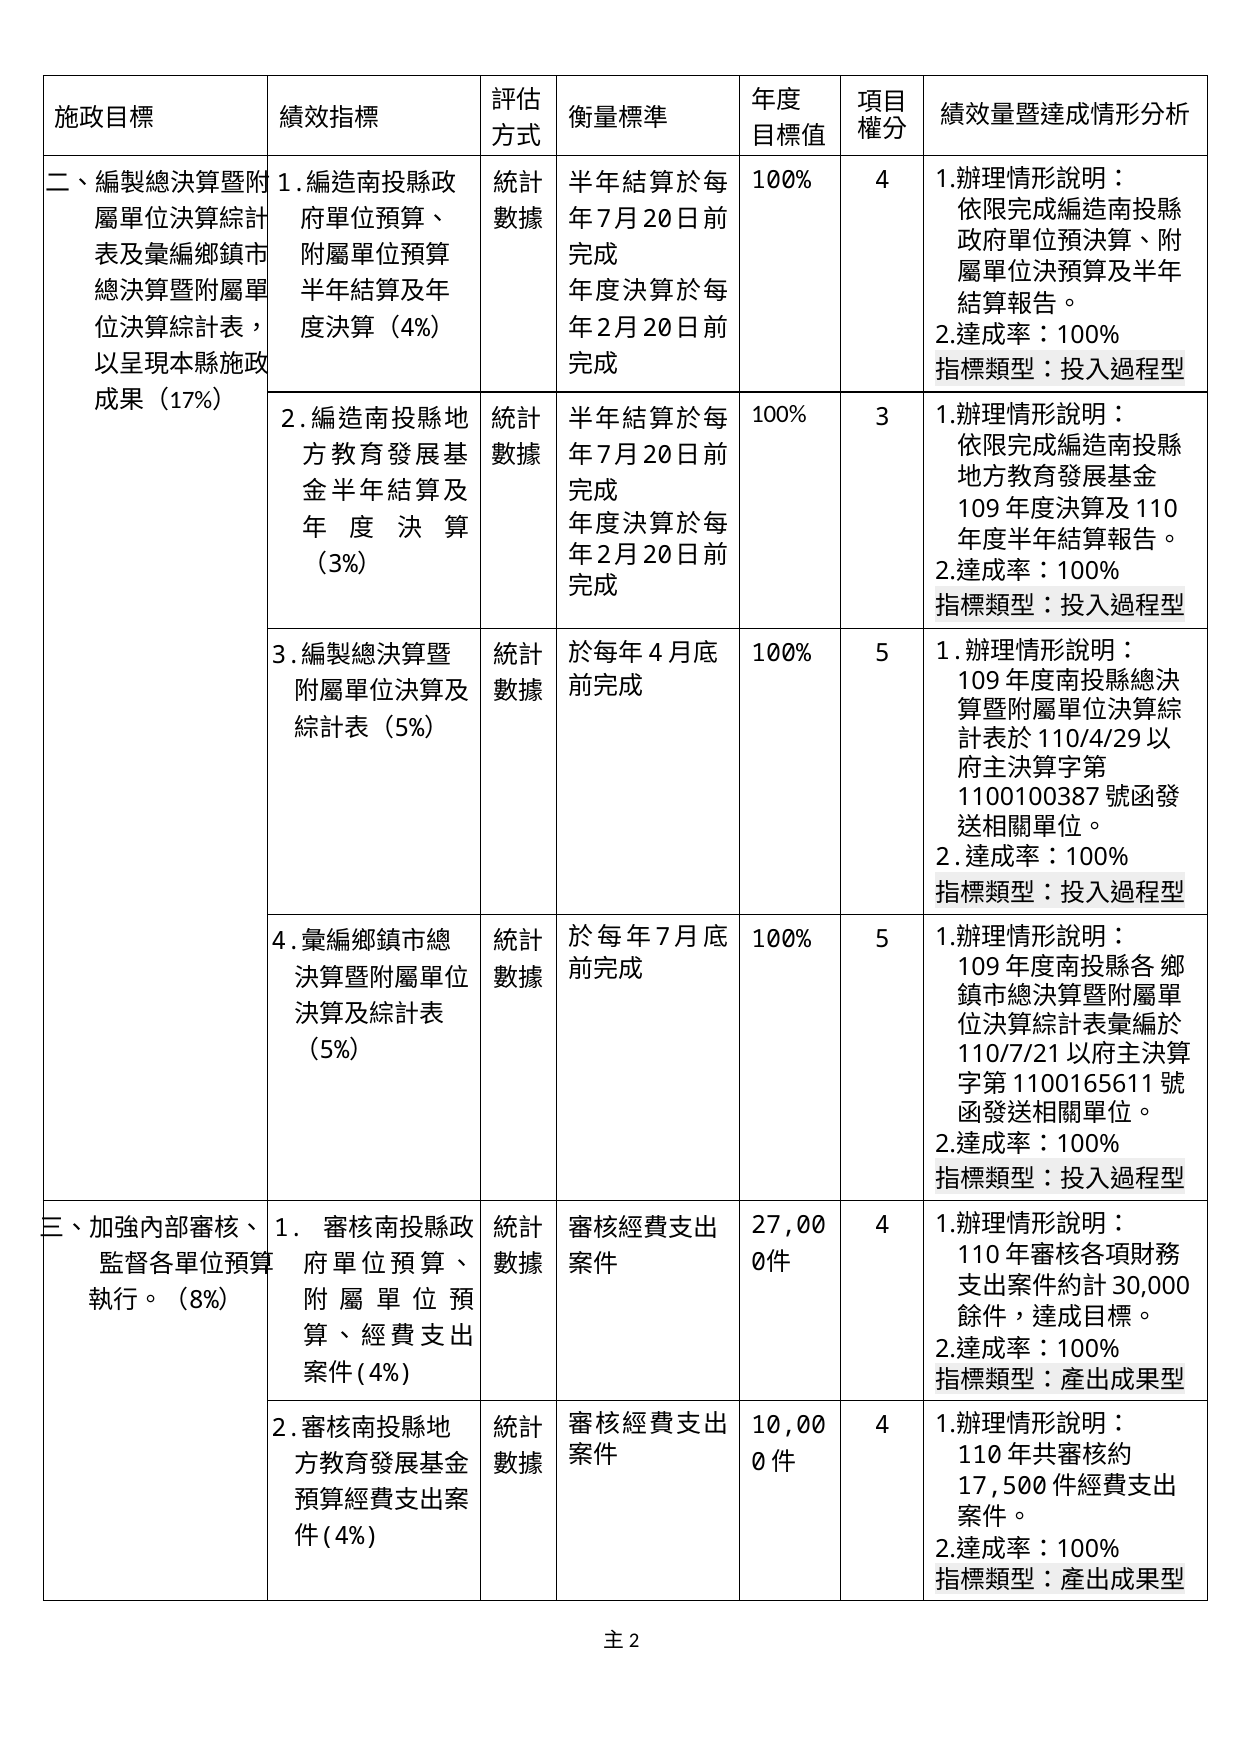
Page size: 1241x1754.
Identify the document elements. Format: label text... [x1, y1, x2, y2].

table_header 項目權分 [841, 76, 923, 155]
table_cell 審核經費支出案件 [557, 1401, 739, 1600]
table_cell 1.辦理情形說明： 110年審核各項財務支出案件約計30,000餘件，達成目標。 2.達成率：100% 指標類型：產出成果型 [924, 1201, 1207, 1400]
table_cell 1.辦理情形說明： 依限完成編造南投縣政府單位預決算、附屬單位決預算及半年結算報告。 2.達成率：100% 指標類型：投入過程型 [924, 156, 1207, 391]
table_cell 3.編製總決算暨附屬單位決算及綜計表（5%） [268, 629, 480, 914]
table_cell 1.辦理情形說明： 依限完成編造南投縣地方教育發展基金109年度決算及110年度半年結算報告。 2.達成率：100% 指標類型：投入過程型 [924, 393, 1207, 628]
table_header 績效指標 [268, 76, 480, 155]
table_cell 半年結算於每年7月20日前完成 年度決算於每年2月20日前完成 [557, 393, 739, 628]
table_cell 4 [841, 1401, 923, 1600]
table_cell 4.彙編鄉鎮市總決算暨附屬單位決算及綜計表（5%） [268, 915, 480, 1200]
table_cell 三、加強內部審核、 監督各單位預算執行。（8%） [44, 1201, 267, 1600]
table_cell 100% [740, 156, 840, 391]
table_cell 統計數據 [481, 1201, 556, 1400]
table_cell 半年結算於每年7月20日前完成 年度決算於每年2月20日前完成 [557, 156, 739, 391]
table_cell 1.辦理情形說明： 110年共審核約17,500件經費支出案件。 2.達成率：100% 指標類型：產出成果型 [924, 1401, 1207, 1600]
table_cell 審核經費支出案件 [557, 1201, 739, 1400]
table_cell 1.辦理情形說明： 109年度南投縣總決算暨附屬單位決算綜計表於110/4/29以府主決算字第1100100387號函發送相關單位。 2.達成率：100% 指標類型：投入過程型 [924, 629, 1207, 914]
table_cell 審核南投縣政府單位預算、附屬單位預算、經費支出案件(4%) [268, 1201, 480, 1400]
table_cell 10,000件 [740, 1401, 840, 1600]
table_cell 5 [841, 915, 923, 1200]
table_cell 2.審核南投縣地方教育發展基金預算經費支出案件(4%) [268, 1401, 480, 1600]
table_cell 統計數據 [481, 156, 556, 391]
table_header 衡量標準 [557, 76, 739, 155]
table_header 年度 目標值 [740, 76, 840, 155]
table_header 評估方式 [481, 76, 556, 155]
table_cell 100% [740, 915, 840, 1200]
table_cell 二、編製總決算暨附屬單位決算綜計表及彙編鄉鎮市總決算暨附屬單位決算綜計表，以呈現本縣施政成果（17%） [44, 156, 267, 1200]
table_cell 100% [740, 629, 840, 914]
table_cell 統計數據 [481, 629, 556, 914]
table_cell 1.辦理情形說明： 109年度南投縣各 鄉鎮市總決算暨附屬單位決算綜計表彙編於110/7/21以府主決算字第1100165611號函發送相關單位。 2.達成率：100% 指標類型：投入過程型 [924, 915, 1207, 1200]
table_cell 統計數據 [481, 393, 556, 628]
table_cell 100% [740, 393, 840, 628]
table_cell 4 [841, 156, 923, 391]
table_header 施政目標 [44, 76, 267, 155]
table_cell 3 [841, 393, 923, 628]
table_cell 統計數據 [481, 915, 556, 1200]
table_cell 4 [841, 1201, 923, 1400]
table_cell 2.編造南投縣地方教育發展基金半年結算及年度決算（3%） [268, 393, 480, 628]
table_header 績效量暨達成情形分析 [924, 76, 1207, 155]
table_cell 統計數據 [481, 1401, 556, 1600]
table_cell 於每年7月底前完成 [557, 915, 739, 1200]
table_cell 1.編造南投縣政府單位預算、附屬單位預算半年結算及年度決算（4%） [268, 156, 480, 391]
table_cell 5 [841, 629, 923, 914]
table_cell 於每年4月底前完成 [557, 629, 739, 914]
table_cell 27,000件 [740, 1201, 840, 1400]
